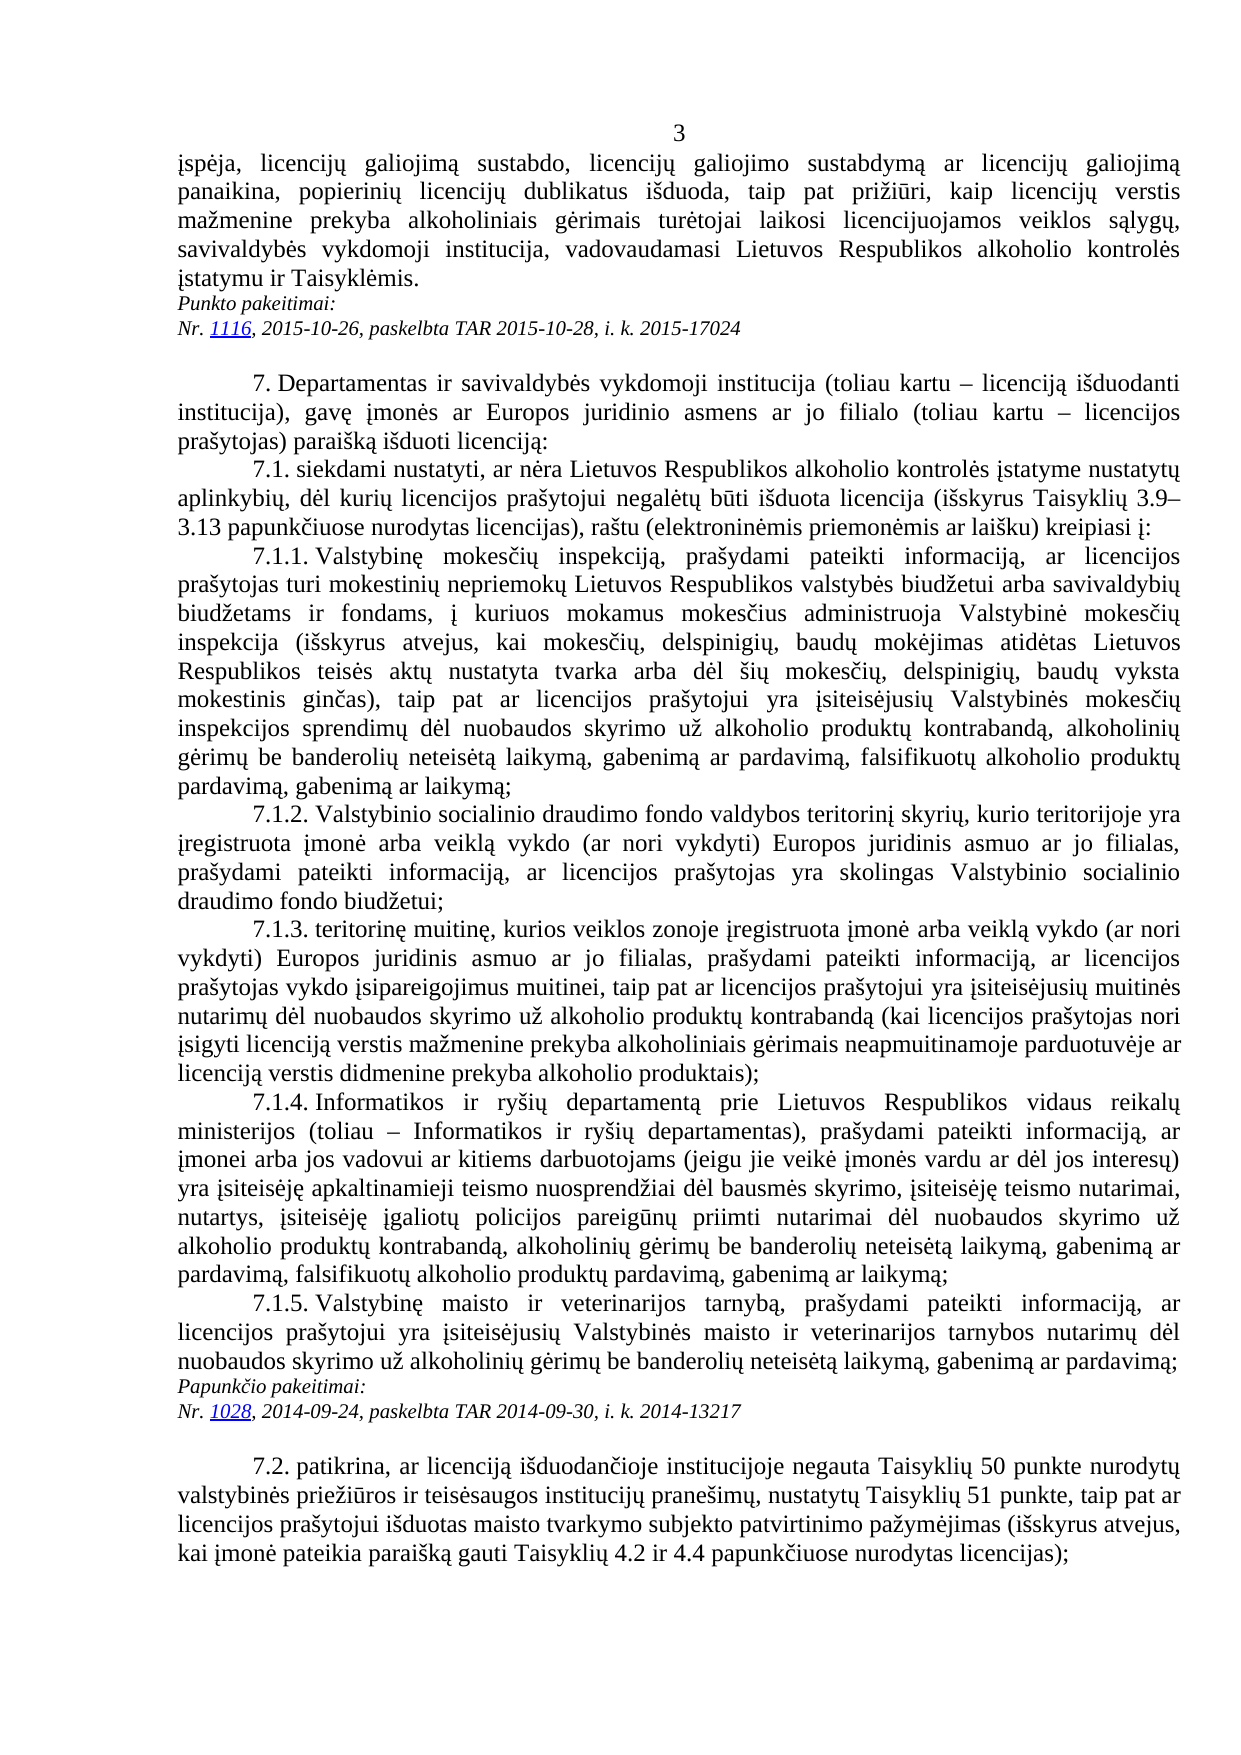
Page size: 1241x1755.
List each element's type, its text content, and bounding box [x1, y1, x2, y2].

text Nr. 1028, 2014-09-24, paskelbta TAR 2014-09-30, i. k. 2014-13217 [177, 1398, 1181, 1423]
text 7.1.1. Valstybinę mokesčių inspekciją, prašydami pateikti informaciją, ar licencijos prašytojas turi mokestinių nepriemokų Lietuvos Respublikos valstybės biudžetui arba savivaldybių biudžetams ir fondams, į kuriuos mokamus mokesčius administruoja Valstybinė mokesčių inspekcija (išskyrus atvejus, kai mokesčių, delspinigių, baudų mokėjimas atidėtas Lietuvos Respublikos teisės aktų nustatyta tvarka arba dėl šių mokesčių, delspinigių, baudų vyksta mokestinis ginčas), taip pat ar licencijos prašytojui yra įsiteisėjusių Valstybinės mokesčių inspekcijos sprendimų dėl nuobaudos skyrimo už alkoholio produktų kontrabandą, alkoholinių gėrimų be banderolių neteisėtą laikymą, gabenimą ar pardavimą, falsifikuotų alkoholio produktų pardavimą, gabenimą ar laikymą; [177, 541, 1181, 799]
text Nr. 1116, 2015-10-26, paskelbta TAR 2015-10-28, i. k. 2015-17024 [177, 315, 1181, 339]
text 7.2. patikrina, ar licenciją išduodančioje institucijoje negauta Taisyklių 50 punkte nurodytų valstybinės priežiūros ir teisėsaugos institucijų pranešimų, nustatytų Taisyklių 51 punkte, taip pat ar licencijos prašytojui išduotas maisto tvarkymo subjekto patvirtinimo pažymėjimas (išskyrus atvejus, kai įmonė pateikia paraišką gauti Taisyklių 4.2 ir 4.4 papunkčiuose nurodytas licencijas); [177, 1451, 1181, 1566]
text 7.1.5. Valstybinę maisto ir veterinarijos tarnybą, prašydami pateikti informaciją, ar licencijos prašytojui yra įsiteisėjusių Valstybinės maisto ir veterinarijos tarnybos nutarimų dėl nuobaudos skyrimo už alkoholinių gėrimų be banderolių neteisėtą laikymą, gabenimą ar pardavimą; [177, 1288, 1181, 1374]
text 7.1.3. teritorinę muitinę, kurios veiklos zonoje įregistruota įmonė arba veiklą vykdo (ar nori vykdyti) Europos juridinis asmuo ar jo filialas, prašydami pateikti informaciją, ar licencijos prašytojas vykdo įsipareigojimus muitinei, taip pat ar licencijos prašytojui yra įsiteisėjusių muitinės nutarimų dėl nuobaudos skyrimo už alkoholio produktų kontrabandą (kai licencijos prašytojas nori įsigyti licenciją verstis mažmenine prekyba alkoholiniais gėrimais neapmuitinamoje parduotuvėje ar licenciją verstis didmenine prekyba alkoholio produktais); [177, 914, 1181, 1087]
text įspėja, licencijų galiojimą sustabdo, licencijų galiojimo sustabdymą ar licencijų galiojimą panaikina, popierinių licencijų dublikatus išduoda, taip pat prižiūri, kaip licencijų verstis mažmenine prekyba alkoholiniais gėrimais turėtojai laikosi licencijuojamos veiklos sąlygų, savivaldybės vykdomoji institucija, vadovaudamasi Lietuvos Respublikos alkoholio kontrolės įstatymu ir Taisyklėmis. [177, 148, 1181, 291]
text 7.1.2. Valstybinio socialinio draudimo fondo valdybos teritorinį skyrių, kurio teritorijoje yra įregistruota įmonė arba veiklą vykdo (ar nori vykdyti) Europos juridinis asmuo ar jo filialas, prašydami pateikti informaciją, ar licencijos prašytojas yra skolingas Valstybinio socialinio draudimo fondo biudžetui; [177, 799, 1181, 914]
text Papunkčio pakeitimai: [177, 1374, 1181, 1398]
text Punkto pakeitimai: [177, 291, 1181, 315]
text 7. Departamentas ir savivaldybės vykdomoji institucija (toliau kartu – licenciją išduodanti institucija), gavę įmonės ar Europos juridinio asmens ar jo filialo (toliau kartu – licencijos prašytojas) paraišką išduoti licenciją: [177, 368, 1181, 454]
text 7.1. siekdami nustatyti, ar nėra Lietuvos Respublikos alkoholio kontrolės įstatyme nustatytų aplinkybių, dėl kurių licencijos prašytojui negalėtų būti išduota licencija (išskyrus Taisyklių 3.9–3.13 papunkčiuose nurodytas licencijas), raštu (elektroninėmis priemonėmis ar laišku) kreipiasi į: [177, 454, 1181, 541]
text 7.1.4. Informatikos ir ryšių departamentą prie Lietuvos Respublikos vidaus reikalų ministerijos (toliau – Informatikos ir ryšių departamentas), prašydami pateikti informaciją, ar įmonei arba jos vadovui ar kitiems darbuotojams (jeigu jie veikė įmonės vardu ar dėl jos interesų) yra įsiteisėję apkaltinamieji teismo nuosprendžiai dėl bausmės skyrimo, įsiteisėję teismo nutarimai, nutartys, įsiteisėję įgaliotų policijos pareigūnų priimti nutarimai dėl nuobaudos skyrimo už alkoholio produktų kontrabandą, alkoholinių gėrimų be banderolių neteisėtą laikymą, gabenimą ar pardavimą, falsifikuotų alkoholio produktų pardavimą, gabenimą ar laikymą; [177, 1087, 1181, 1288]
